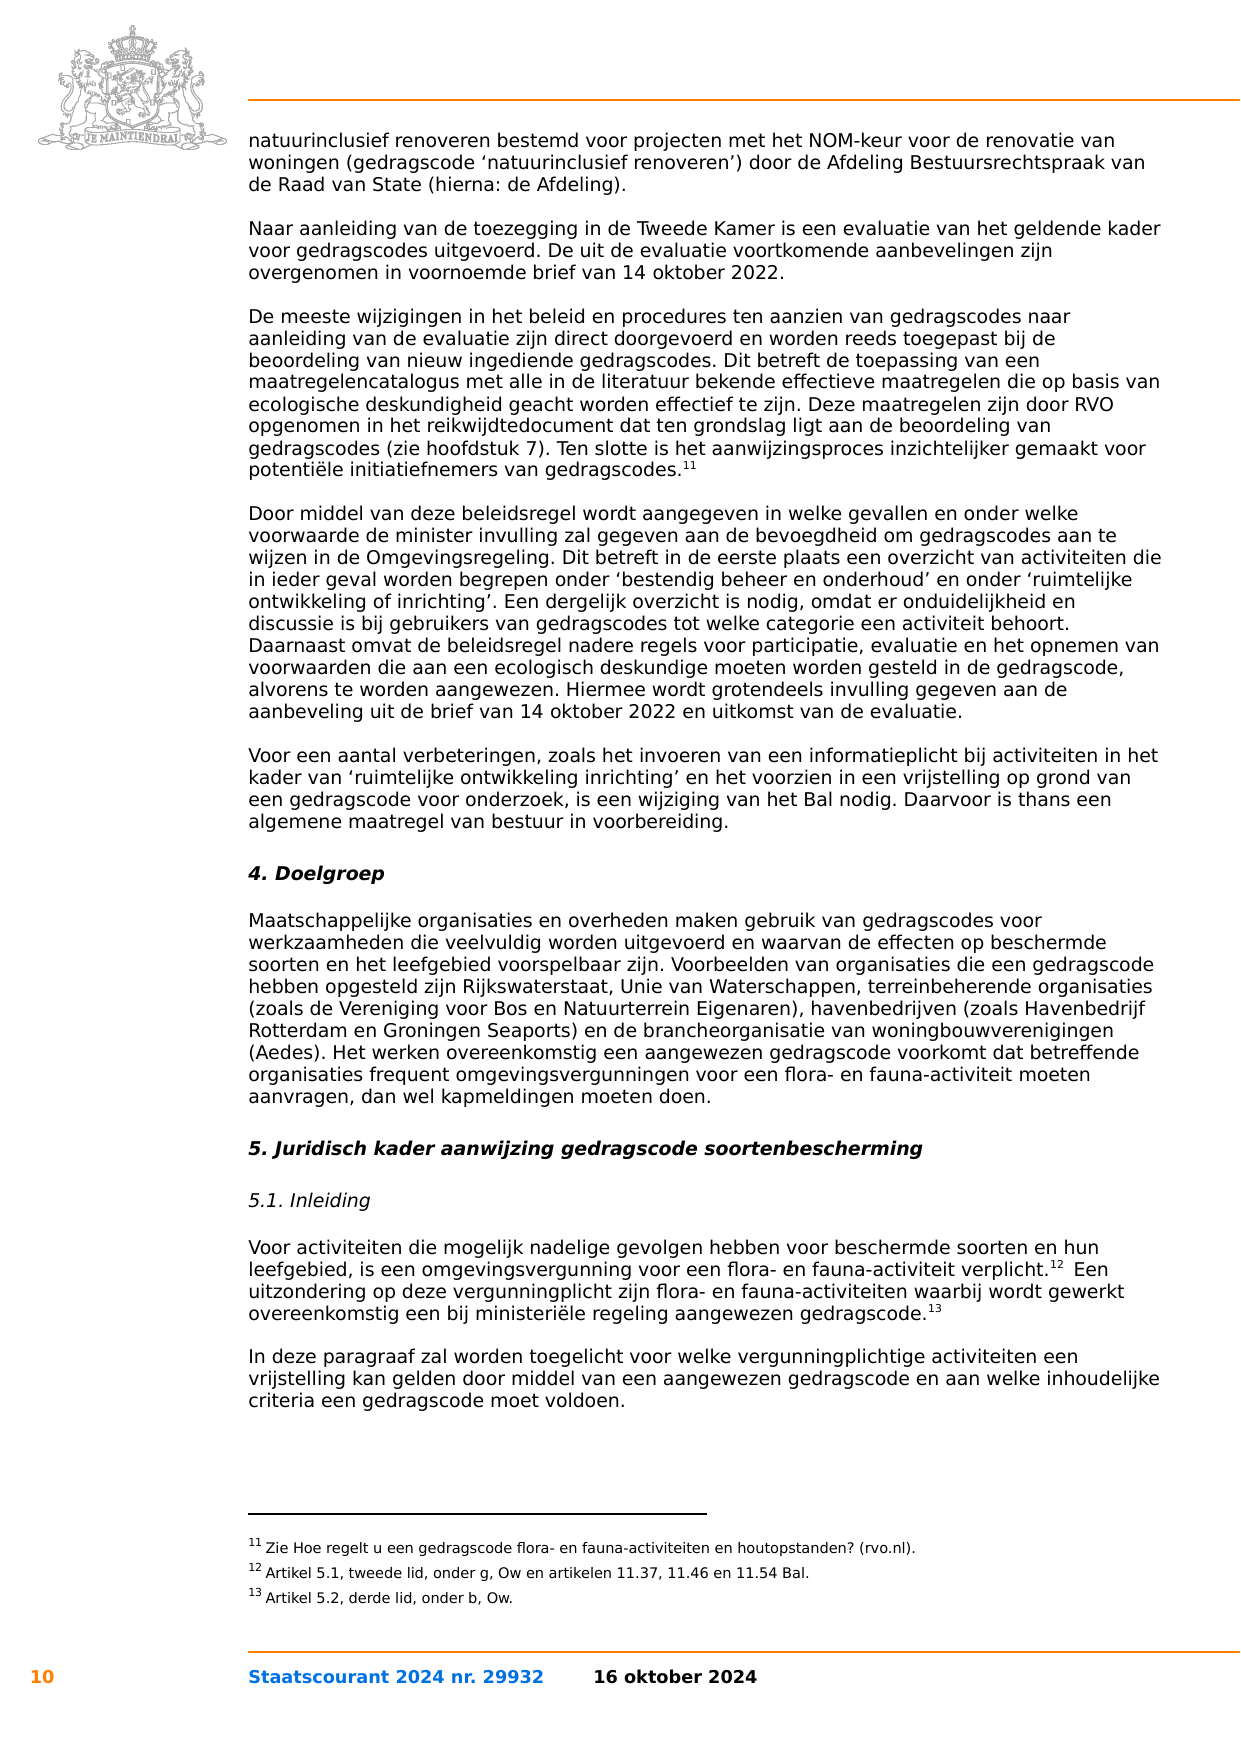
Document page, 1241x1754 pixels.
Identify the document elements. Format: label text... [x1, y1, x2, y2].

text Voor een aantal verbeteringen, zoals het invoeren van een informatieplicht bij activiteiten in het kader van ‘ruimtelijke ontwikkeling inrichting’ en het voorzien in een vrijstelling op grond van een gedragscode voor onderzoek, is een wijziging van het Bal nodig. Daarvoor is thans een algemene maatregel van bestuur in voorbereiding. [248, 745, 1163, 833]
subtitle 5.1. Inleiding [248, 1189, 1163, 1212]
text Zie Hoe regelt u een gedragscode flora- en fauna-activiteiten en houtopstanden? (rvo.nl). [248, 1536, 1163, 1558]
subtitle 4. Doelgroep [248, 863, 1163, 885]
text natuurinclusief renoveren bestemd voor projecten met het NOM-keur voor de renovatie van woningen (gedragscode ‘natuurinclusief renoveren’) door de Afdeling Bestuursrechtspraak van de Raad van State (hierna: de Afdeling). [248, 130, 1163, 196]
text Naar aanleiding van de toezegging in de Tweede Kamer is een evaluatie van het geldende kader voor gedragscodes uitgevoerd. De uit de evaluatie voortkomende aanbevelingen zijn overgenomen in voornoemde brief van 14 oktober 2022. [248, 218, 1163, 284]
text In deze paragraaf zal worden toegelicht voor welke vergunningplichtige activiteiten een vrijstelling kan gelden door middel van een aangewezen gedragscode en aan welke inhoudelijke criteria een gedragscode moet voldoen. [248, 1346, 1163, 1412]
text De meeste wijzigingen in het beleid en procedures ten aanzien van gedragscodes naar aanleiding van de evaluatie zijn direct doorgevoerd en worden reeds toegepast bij de beoordeling van nieuw ingediende gedragscodes. Dit betreft de toepassing van een maatregelencatalogus met alle in de literatuur bekende effectieve maatregelen die op basis van ecologische deskundigheid geacht worden effectief te zijn. Deze maatregelen zijn door RVO opgenomen in het reikwijdtedocument dat ten grondslag ligt aan de beoordeling van gedragscodes (zie hoofdstuk 7). Ten slotte is het aanwijzingsproces inzichtelijker gemaakt voor potentiële initiatiefnemers van gedragscodes. [248, 306, 1163, 481]
picture [38, 25, 227, 150]
text Artikel 5.1, tweede lid, onder g, Ow en artikelen 11.37, 11.46 en 11.54 Bal. [248, 1561, 1163, 1583]
subtitle 5. Juridisch kader aanwijzing gedragscode soortenbescherming [248, 1138, 1163, 1159]
text Maatschappelijke organisaties en overheden maken gebruik van gedragscodes voor werkzaamheden die veelvuldig worden uitgevoerd en waarvan de effecten op beschermde soorten en het leefgebied voorspelbaar zijn. Voorbeelden van organisaties die een gedragscode hebben opgesteld zijn Rijkswaterstaat, Unie van Waterschappen, terreinbeherende organisaties (zoals de Vereniging voor Bos en Natuurterrein Eigenaren), havenbedrijven (zoals Havenbedrijf Rotterdam en Groningen Seaports) en de brancheorganisatie van woningbouwverenigingen (Aedes). Het werken overeenkomstig een aangewezen gedragscode voorkomt dat betreffende organisaties frequent omgevingsvergunningen voor een flora- en fauna-activiteit moeten aanvragen, dan wel kapmeldingen moeten doen. [248, 910, 1163, 1108]
text Voor activiteiten die mogelijk nadelige gevolgen hebben voor beschermde soorten en hun leefgebied, is een omgevingsvergunning voor een flora- en fauna-activiteit verplicht. Een uitzondering op deze vergunningplicht zijn flora- en fauna-activiteiten waarbij wordt gewerkt overeenkomstig een bij ministeriële regeling aangewezen gedragscode. [248, 1237, 1163, 1324]
text Door middel van deze beleidsregel wordt aangegeven in welke gevallen en onder welke voorwaarde de minister invulling zal gegeven aan de bevoegdheid om gedragscodes aan te wijzen in de Omgevingsregeling. Dit betreft in de eerste plaats een overzicht van activiteiten die in ieder geval worden begrepen onder ‘bestendig beheer en onderhoud’ en onder ‘ruimtelijke ontwikkeling of inrichting’. Een dergelijk overzicht is nodig, omdat er onduidelijkheid en discussie is bij gebruikers van gedragscodes tot welke categorie een activiteit behoort. Daarnaast omvat de beleidsregel nadere regels voor participatie, evaluatie en het opnemen van voorwaarden die aan een ecologisch deskundige moeten worden gesteld in de gedragscode, alvorens te worden aangewezen. Hiermee wordt grotendeels invulling gegeven aan de aanbeveling uit de brief van 14 oktober 2022 en uitkomst van de evaluatie. [248, 503, 1163, 723]
text Artikel 5.2, derde lid, onder b, Ow. [248, 1586, 1163, 1608]
